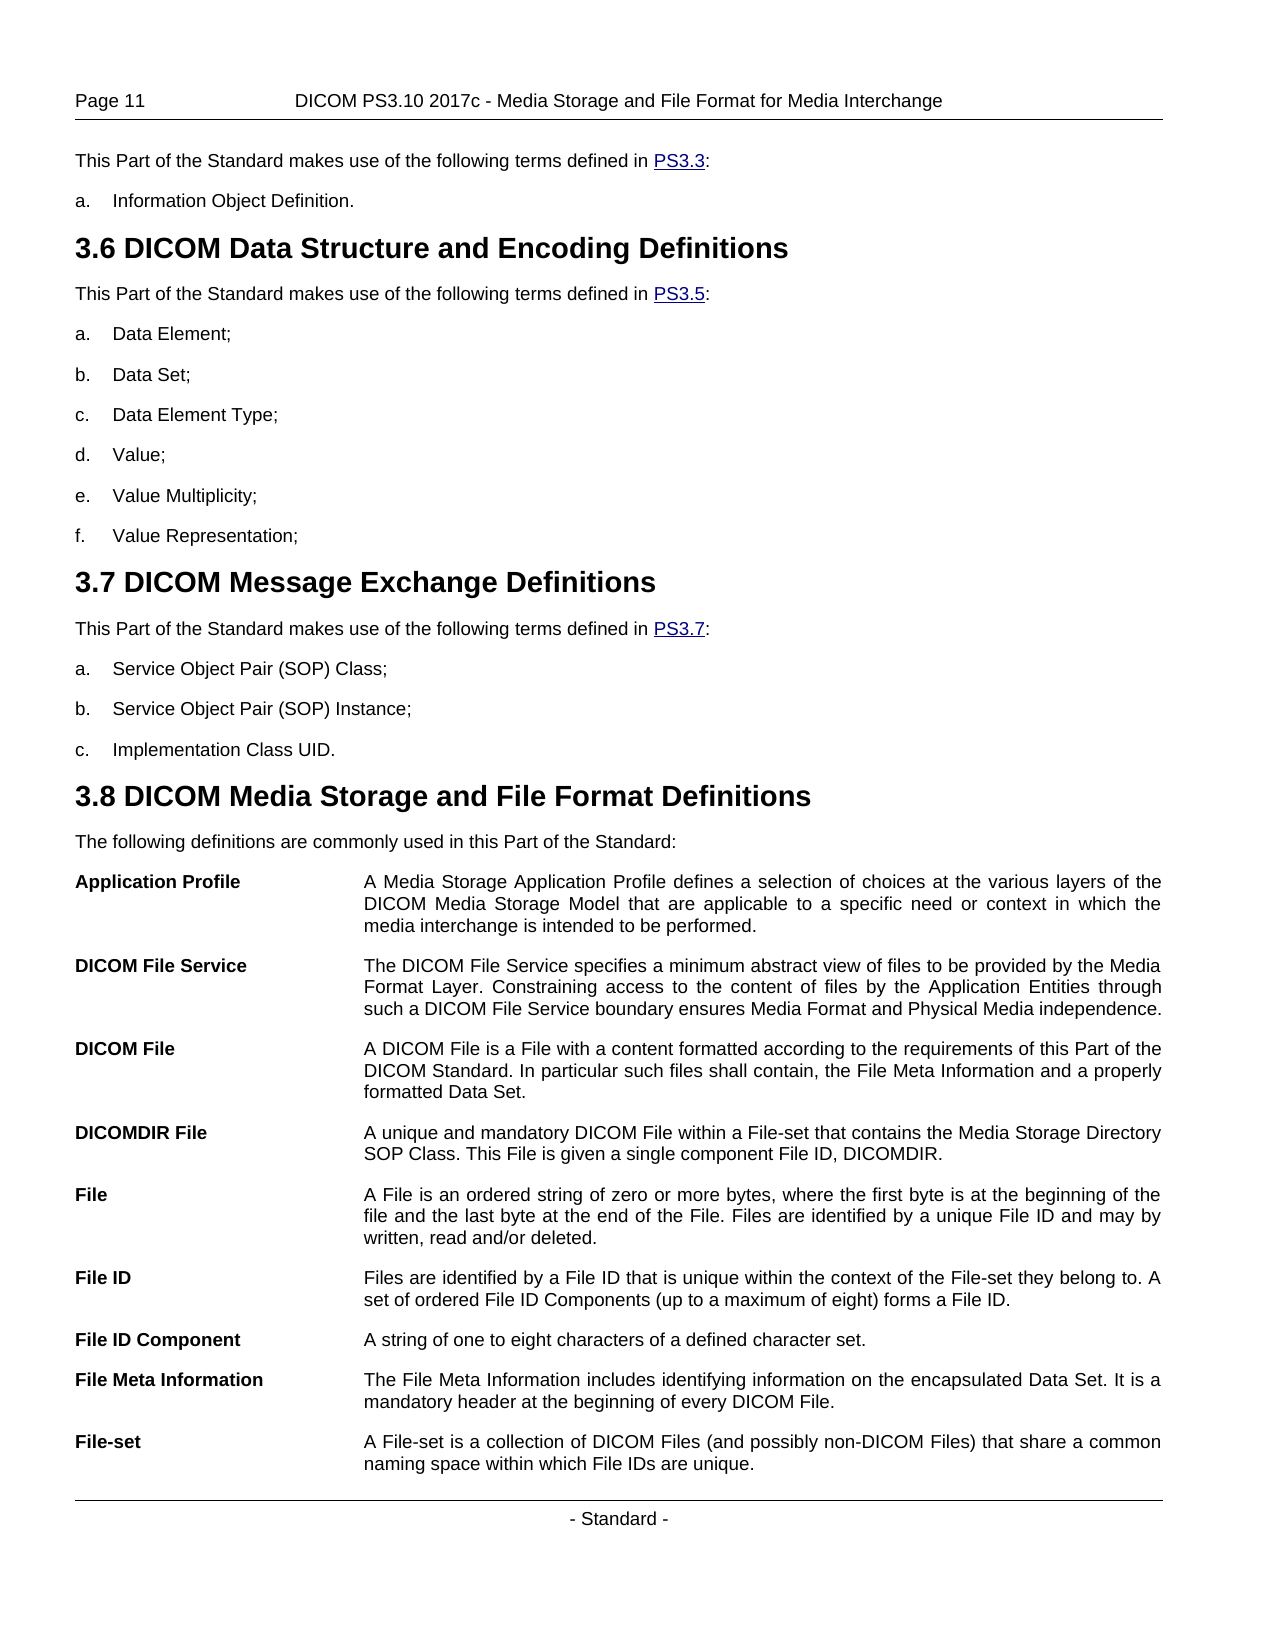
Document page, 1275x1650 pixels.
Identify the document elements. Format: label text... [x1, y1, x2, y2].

text File Meta Information The File Meta Information includes identifying information on the encapsulated Data Set. It is a mandatory header at the beginning of every DICOM File. [75, 1369, 1162, 1412]
text The following definitions are commonly used in this Part of the Standard: [75, 831, 1162, 852]
list Implementation Class UID. [75, 738, 1162, 760]
text DICOM File A DICOM File is a File with a content formatted according to the requirements of this Part of the DICOM Standard. In particular such files shall contain, the File Meta Information and a properly formatted Data Set. [75, 1038, 1162, 1103]
list Data Element Type; [75, 404, 1162, 425]
list Service Object Pair (SOP) Instance; [75, 698, 1162, 719]
text 3.8 DICOM Media Storage and File Format Definitions [75, 779, 1162, 812]
text Application Profile A Media Storage Application Profile defines a selection of choices at the various layers of the DICOM Media Storage Model that are applicable to a specific need or context in which the media interchange is intended to be performed. [75, 871, 1162, 936]
text DICOM File Service The DICOM File Service specifies a minimum abstract view of files to be provided by the Media Format Layer. Constraining access to the content of files by the Application Entities through such a DICOM File Service boundary ensures Media Format and Physical Media independence. [75, 955, 1162, 1019]
text File A File is an ordered string of zero or more bytes, where the first byte is at the beginning of the file and the last byte at the end of the File. Files are identified by a unique File ID and may by written, read and/or deleted. [75, 1183, 1162, 1248]
list Service Object Pair (SOP) Class; [75, 658, 1162, 679]
list Data Set; [75, 363, 1162, 385]
list Value Representation; [75, 525, 1162, 546]
text This Part of the Standard makes use of the following terms defined in PS3.5: [75, 283, 1162, 304]
text This Part of the Standard makes use of the following terms defined in PS3.3: [75, 150, 1162, 172]
list Data Element; [75, 323, 1162, 345]
text File-set A File-set is a collection of DICOM Files (and possibly non-DICOM Files) that share a common naming space within which File IDs are unique. [75, 1431, 1162, 1474]
text This Part of the Standard makes use of the following terms defined in PS3.7: [75, 617, 1162, 639]
text File ID Component A string of one to eight characters of a defined character set. [75, 1329, 1162, 1350]
list Value Multiplicity; [75, 484, 1162, 506]
list Information Object Definition. [75, 190, 1162, 212]
list Value; [75, 444, 1162, 466]
text 3.6 DICOM Data Structure and Encoding Definitions [75, 231, 1162, 264]
text 3.7 DICOM Message Exchange Definitions [75, 565, 1162, 599]
text DICOMDIR File A unique and mandatory DICOM File within a File-set that contains the Media Storage Directory SOP Class. This File is given a single component File ID, DICOMDIR. [75, 1122, 1162, 1165]
text File ID Files are identified by a File ID that is unique within the context of the File-set they belong to. A set of ordered File ID Components (up to a maximum of eight) forms a File ID. [75, 1267, 1162, 1310]
